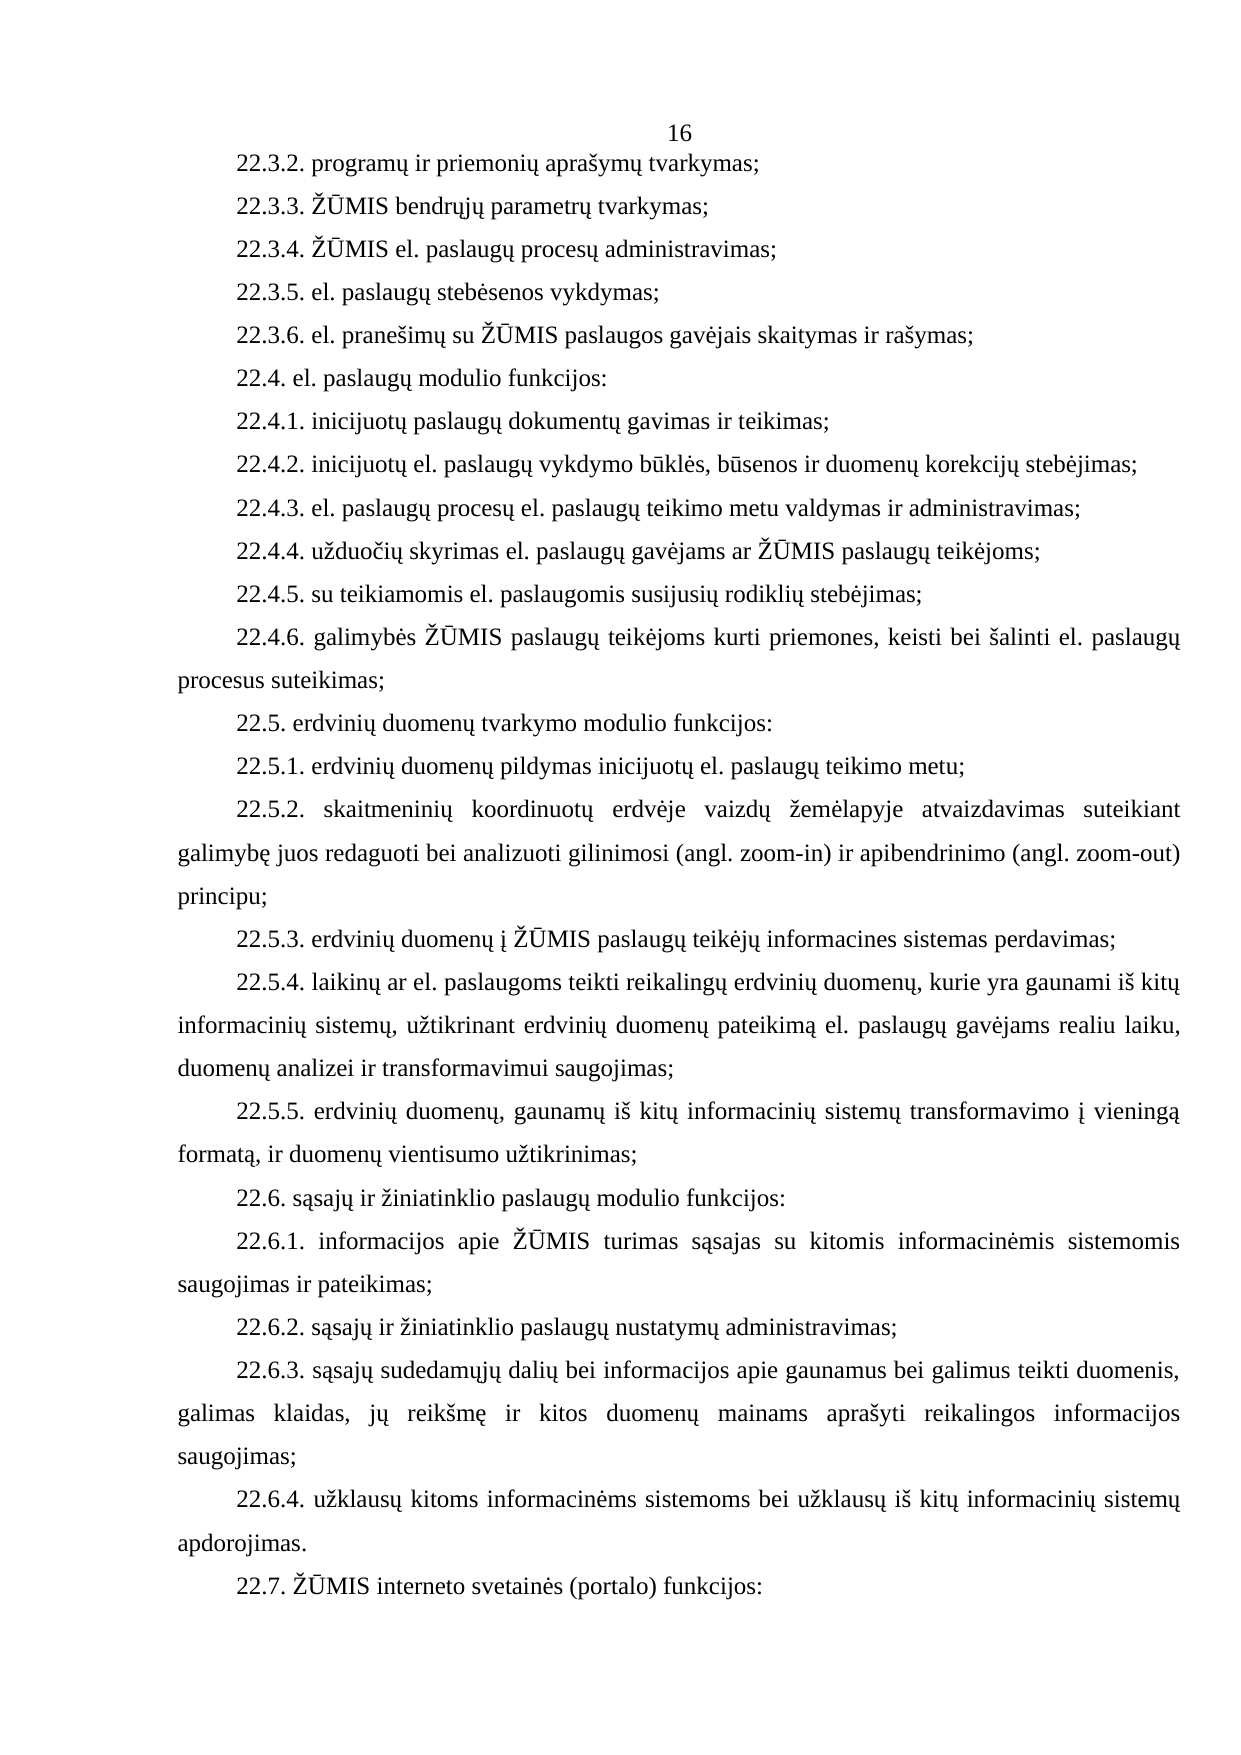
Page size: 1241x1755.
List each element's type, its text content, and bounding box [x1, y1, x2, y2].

text 22.3.2. programų ir priemonių aprašymų tvarkymas; [177, 148, 1181, 176]
text 22.6.4. užklausų kitoms informacinėms sistemoms bei užklausų iš kitų informacinių sistemų apdorojimas. [177, 1484, 1181, 1556]
text 22.6.3. sąsajų sudedamųjų dalių bei informacijos apie gaunamus bei galimus teikti duomenis, galimas klaidas, jų reikšmę ir kitos duomenų mainams aprašyti reikalingos informacijos saugojimas; [177, 1355, 1181, 1470]
text 22.4.6. galimybės ŽŪMIS paslaugų teikėjoms kurti priemones, keisti bei šalinti el. paslaugų procesus suteikimas; [177, 622, 1181, 694]
text 22.5.4. laikinų ar el. paslaugoms teikti reikalingų erdvinių duomenų, kurie yra gaunami iš kitų informacinių sistemų, užtikrinant erdvinių duomenų pateikimą el. paslaugų gavėjams realiu laiku, duomenų analizei ir transformavimui saugojimas; [177, 967, 1181, 1082]
text 22.3.4. ŽŪMIS el. paslaugų procesų administravimas; [177, 234, 1181, 263]
text 22.4.1. inicijuotų paslaugų dokumentų gavimas ir teikimas; [177, 406, 1181, 435]
text 22.4.5. su teikiamomis el. paslaugomis susijusių rodiklių stebėjimas; [177, 579, 1181, 608]
text 22.7. ŽŪMIS interneto svetainės (portalo) funkcijos: [177, 1571, 1181, 1599]
text 22.4.3. el. paslaugų procesų el. paslaugų teikimo metu valdymas ir administravimas; [177, 493, 1181, 521]
text 22.6. sąsajų ir žiniatinklio paslaugų modulio funkcijos: [177, 1183, 1181, 1211]
text 22.3.6. el. pranešimų su ŽŪMIS paslaugos gavėjais skaitymas ir rašymas; [177, 320, 1181, 349]
text 22.4.2. inicijuotų el. paslaugų vykdymo būklės, būsenos ir duomenų korekcijų stebėjimas; [177, 449, 1181, 478]
text 22.5.3. erdvinių duomenų į ŽŪMIS paslaugų teikėjų informacines sistemas perdavimas; [177, 924, 1181, 953]
text 22.3.5. el. paslaugų stebėsenos vykdymas; [177, 277, 1181, 306]
text 22.5.2. skaitmeninių koordinuotų erdvėje vaizdų žemėlapyje atvaizdavimas suteikiant galimybę juos redaguoti bei analizuoti gilinimosi (angl. zoom-in) ir apibendrinimo (angl. zoom-out) principu; [177, 794, 1181, 909]
text 22.6.2. sąsajų ir žiniatinklio paslaugų nustatymų administravimas; [177, 1312, 1181, 1341]
text 22.4. el. paslaugų modulio funkcijos: [177, 363, 1181, 392]
text 22.5.5. erdvinių duomenų, gaunamų iš kitų informacinių sistemų transformavimo į vieningą formatą, ir duomenų vientisumo užtikrinimas; [177, 1096, 1181, 1168]
text 22.4.4. užduočių skyrimas el. paslaugų gavėjams ar ŽŪMIS paslaugų teikėjoms; [177, 536, 1181, 564]
text 22.3.3. ŽŪMIS bendrųjų parametrų tvarkymas; [177, 191, 1181, 219]
text 22.5.1. erdvinių duomenų pildymas inicijuotų el. paslaugų teikimo metu; [177, 751, 1181, 780]
text 22.5. erdvinių duomenų tvarkymo modulio funkcijos: [177, 708, 1181, 737]
text 22.6.1. informacijos apie ŽŪMIS turimas sąsajas su kitomis informacinėmis sistemomis saugojimas ir pateikimas; [177, 1226, 1181, 1298]
